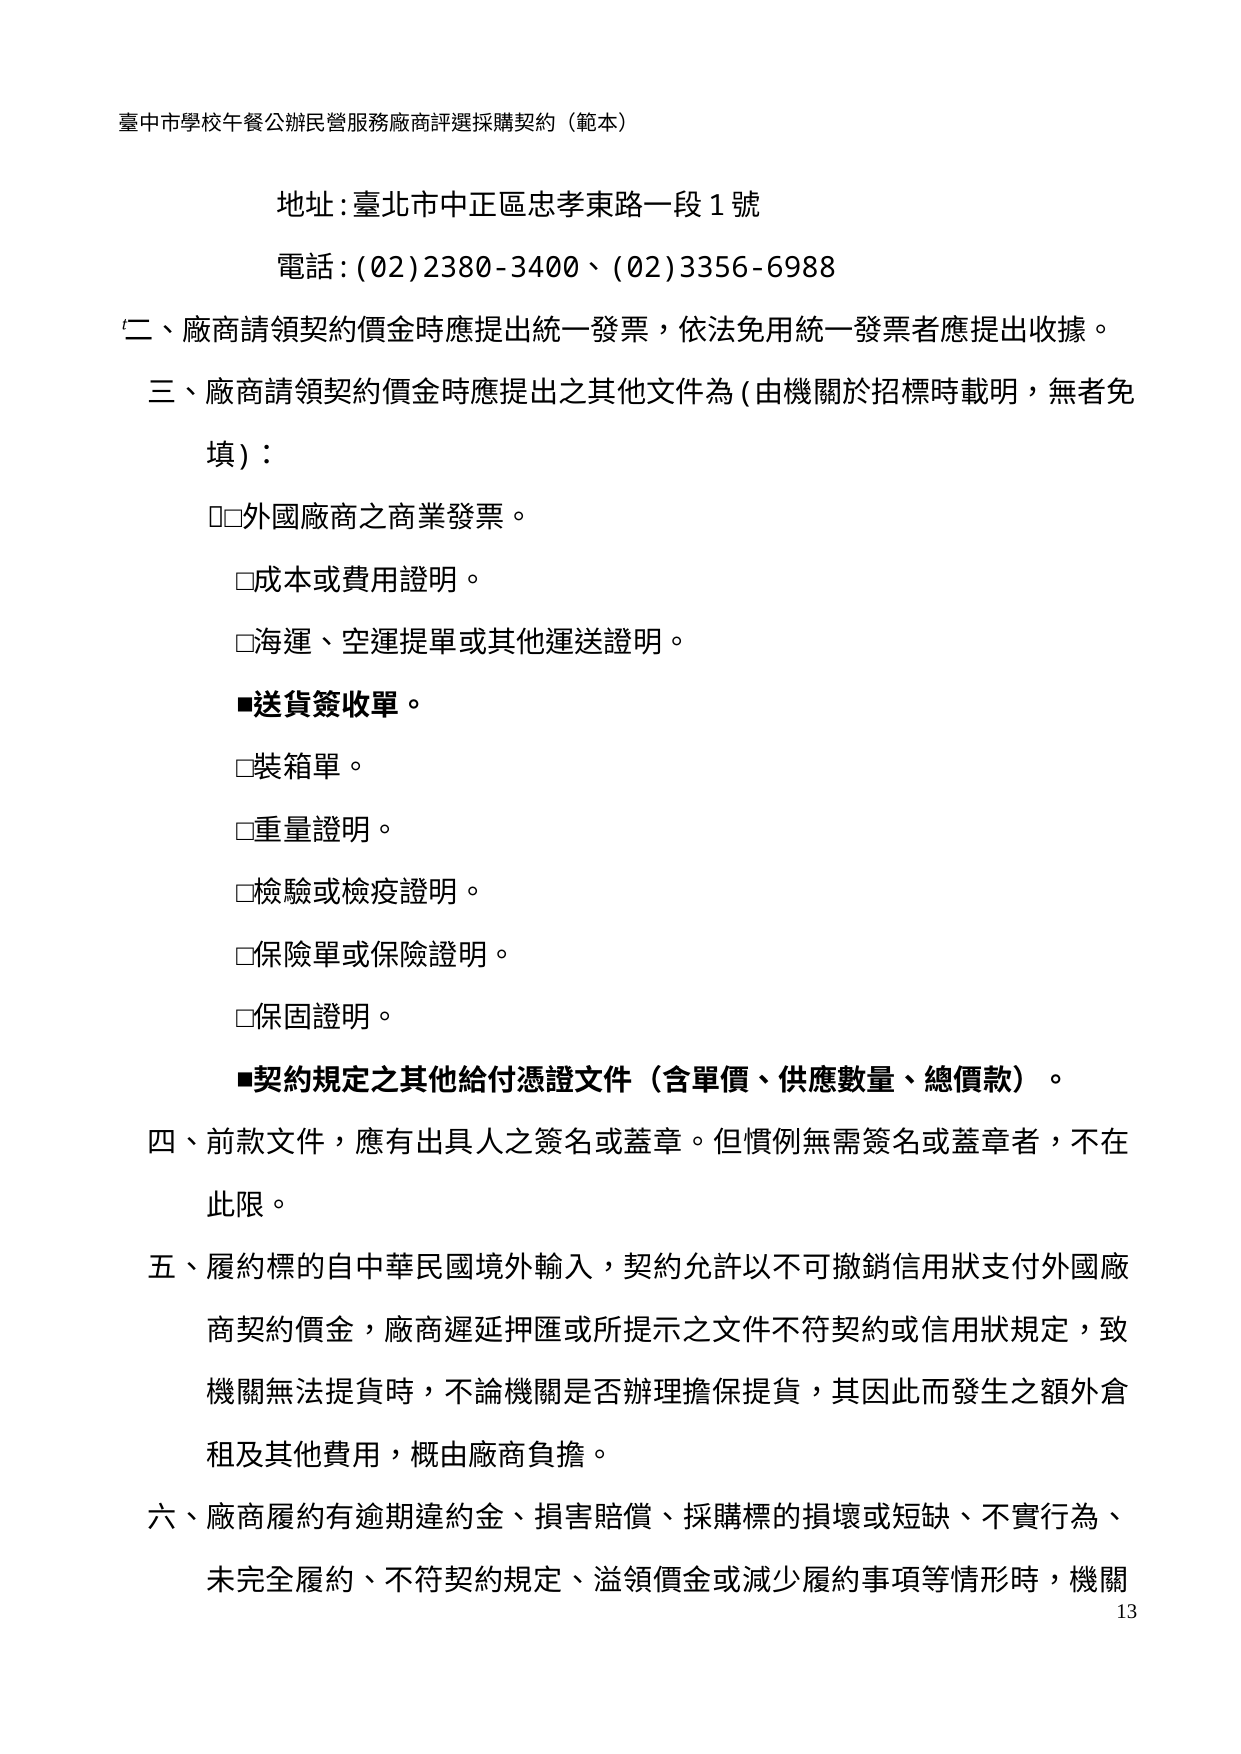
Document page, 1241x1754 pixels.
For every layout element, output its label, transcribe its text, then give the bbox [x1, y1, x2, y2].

text □保險單或保險證明。 [236, 911, 1131, 973]
text 四、前款文件，應有出具人之簽名或蓋章。但慣例無需簽名或蓋章者，不在此限。 [147, 1098, 1131, 1223]
text 電話:(02)2380-3400、(02)3356-6988 [224, 223, 1131, 286]
text □外國廠商之商業發票。 [207, 473, 1137, 536]
text □檢驗或檢疫證明。 [236, 848, 1131, 911]
text 三、廠商請領契約價金時應提出之其他文件為(由機關於招標時載明，無者免填)： [147, 348, 1137, 473]
text □重量證明。 [236, 786, 1131, 848]
text □成本或費用證明。 [236, 536, 1131, 598]
text 六、廠商履約有逾期違約金、損害賠償、採購標的損壞或短缺、不實行為、未完全履約、不符契約規定、溢領價金或減少履約事項等情形時，機關 [147, 1473, 1131, 1598]
text ■契約規定之其他給付憑證文件（含單價、供應數量、總價款）。 [236, 1036, 1131, 1098]
text □保固證明。 [236, 973, 1131, 1036]
text □裝箱單。 [236, 723, 1131, 786]
text 二、廠商請領契約價金時應提出統一發票，依法免用統一發票者應提出收據。 [118, 286, 1137, 348]
text ■送貨簽收單。 [176, 661, 1131, 723]
text 地址:臺北市中正區忠孝東路一段1號 [224, 161, 1131, 223]
text 五、履約標的自中華民國境外輸入，契約允許以不可撤銷信用狀支付外國廠商契約價金，廠商遲延押匯或所提示之文件不符契約或信用狀規定，致機關無法提貨時，不論機關是否辦理擔保提貨，其因此而發生之額外倉租及其他費用，概由廠商負擔。 [147, 1223, 1131, 1473]
text □海運、空運提單或其他運送證明。 [236, 598, 1131, 661]
